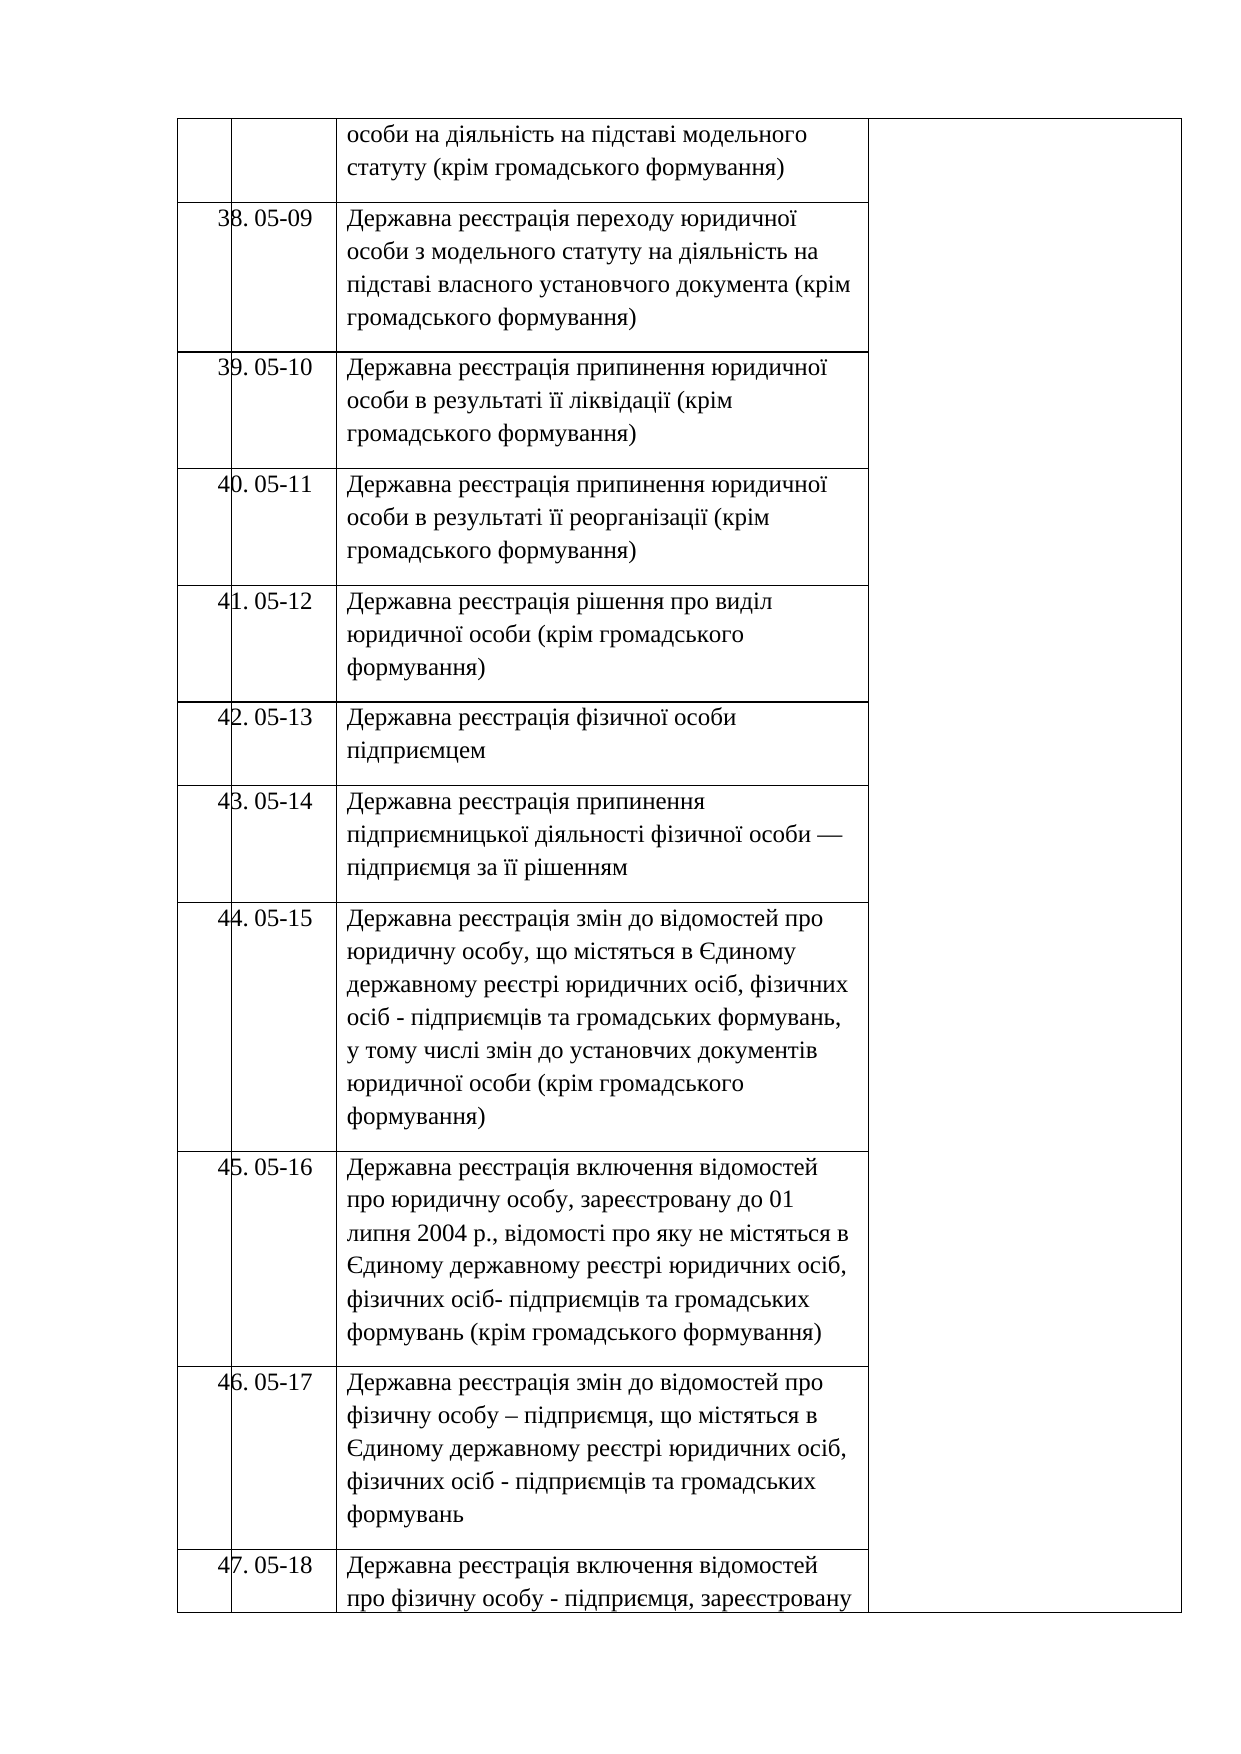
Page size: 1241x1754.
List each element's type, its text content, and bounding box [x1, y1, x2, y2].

table_cell Державна реєстрація рішення про виділ юридичної особи (крім громадського формування) [337, 586, 868, 701]
table_cell 05-15 [232, 903, 336, 1151]
table_cell [178, 469, 231, 585]
table_cell Державна реєстрація припинення юридичної особи в результаті її ліквідації (крім громадського формування) [337, 353, 868, 468]
table_cell [178, 353, 231, 468]
table_cell 05-12 [232, 586, 336, 701]
table_cell 05-10 [232, 353, 336, 468]
table_cell 05-16 [232, 1152, 336, 1366]
table_cell особи на діяльність на підставі модельного статуту (крім громадського формування) [337, 119, 868, 202]
table_cell [178, 586, 231, 701]
table_cell [869, 119, 1181, 1612]
table_cell Державна реєстрація змін до відомостей про фізичну особу – підприємця, що містяться в Єдиному державному реєстрі юридичних осіб, фізичних осіб - підприємців та громадських формувань [337, 1367, 868, 1549]
table_cell Державна реєстрація припинення підприємницької діяльності фізичної особи — підприємця за її рішенням [337, 786, 868, 902]
table_cell [178, 203, 231, 351]
table_cell [178, 1550, 231, 1612]
table_cell [178, 703, 231, 785]
table_cell 05-13 [232, 703, 336, 785]
table_cell Державна реєстрація включення відомостей про фізичну особу - підприємця, зареєстровану [337, 1550, 868, 1612]
table_cell 05-14 [232, 786, 336, 902]
table_cell [178, 1152, 231, 1366]
table_cell Державна реєстрація переходу юридичної особи з модельного статуту на діяльність на підставі власного установчого документа (крім громадського формування) [337, 203, 868, 351]
table_cell [178, 119, 231, 202]
table_cell Державна реєстрація включення відомостей про юридичну особу, зареєстровану до 01 липня 2004 р., відомості про яку не містяться в Єдиному державному реєстрі юридичних осіб, фізичних осіб- підприємців та громадських формувань (крім громадського формування) [337, 1152, 868, 1366]
table_cell 05-09 [232, 203, 336, 351]
table_cell [178, 786, 231, 902]
table_cell 05-08 [232, 119, 336, 202]
table_cell 05-18 [232, 1550, 336, 1612]
table_cell 05-11 [232, 469, 336, 585]
table_cell Державна реєстрація припинення юридичної особи в результаті її реорганізації (крім громадського формування) [337, 469, 868, 585]
table_cell 05-17 [232, 1367, 336, 1549]
table_cell [178, 1367, 231, 1549]
table_cell Державна реєстрація змін до відомостей про юридичну особу, що містяться в Єдиному державному реєстрі юридичних осіб, фізичних осіб - підприємців та громадських формувань, у тому числі змін до установчих документів юридичної особи (крім громадського формування) [337, 903, 868, 1151]
table_cell [178, 903, 231, 1151]
table_cell Державна реєстрація фізичної особи підприємцем [337, 703, 868, 785]
